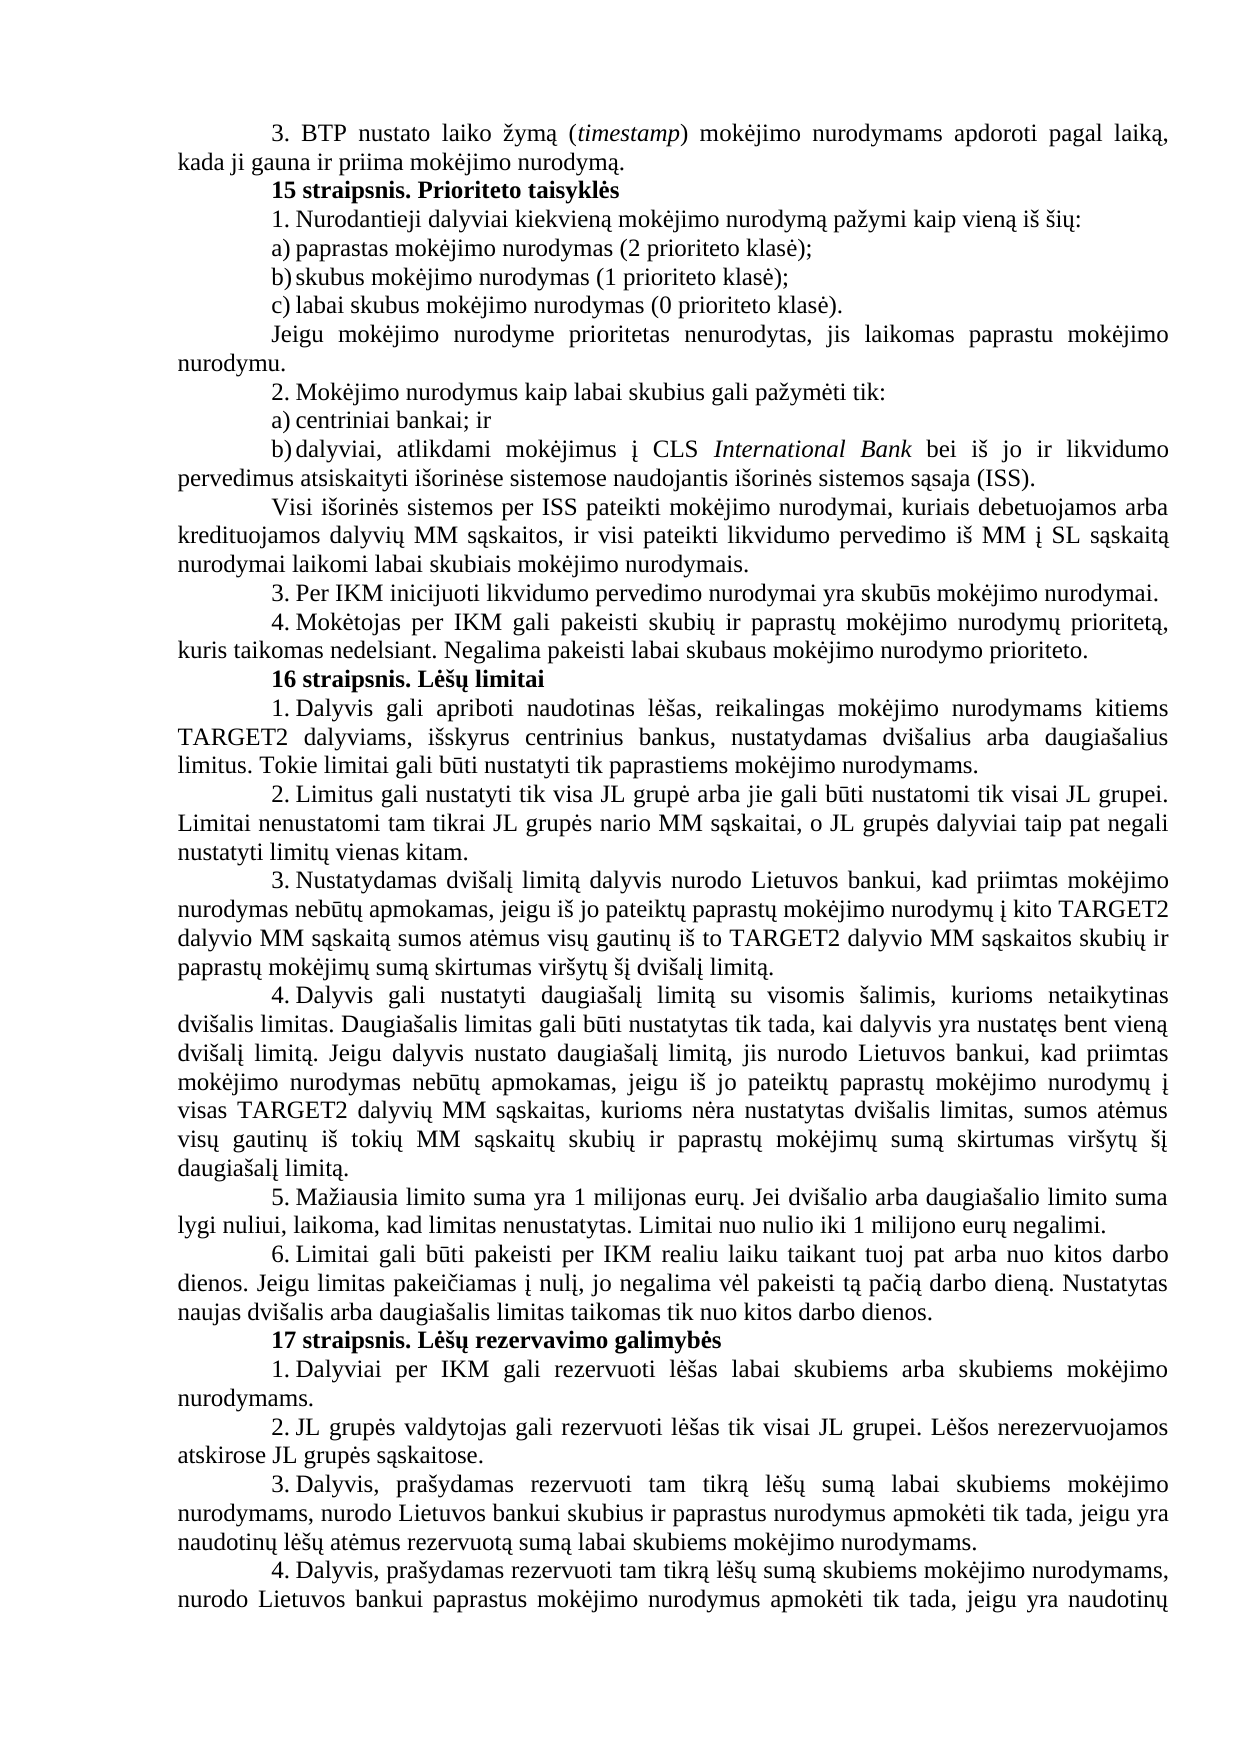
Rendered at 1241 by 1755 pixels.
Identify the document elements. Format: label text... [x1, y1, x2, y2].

text 1. Dalyviai per IKM gali rezervuoti lėšas labai skubiems arba skubiems mokėjimo nurodymams. [177, 1354, 1169, 1412]
text 17 straipsnis. Lėšų rezervavimo galimybės [177, 1326, 1169, 1354]
text 5. Mažiausia limito suma yra 1 milijonas eurų. Jei dvišalio arba daugiašalio limito suma lygi nuliui, laikoma, kad limitas nenustatytas. Limitai nuo nulio iki 1 milijono eurų negalimi. [177, 1182, 1169, 1239]
text b) dalyviai, atlikdami mokėjimus į CLS International Bank bei iš jo ir likvidumo pervedimus atsiskaityti išorinėse sistemose naudojantis išorinės sistemos sąsaja (ISS). [177, 434, 1169, 492]
text c) labai skubus mokėjimo nurodymas (0 prioriteto klasė). [177, 291, 1169, 319]
text 1. Nurodantieji dalyviai kiekvieną mokėjimo nurodymą pažymi kaip vieną iš šių: [177, 204, 1169, 233]
text 1. Dalyvis gali apriboti naudotinas lėšas, reikalingas mokėjimo nurodymams kitiems TARGET2 dalyviams, išskyrus centrinius bankus, nustatydamas dvišalius arba daugiašalius limitus. Tokie limitai gali būti nustatyti tik paprastiems mokėjimo nurodymams. [177, 693, 1169, 779]
text 4. Dalyvis gali nustatyti daugiašalį limitą su visomis šalimis, kurioms netaikytinas dvišalis limitas. Daugiašalis limitas gali būti nustatytas tik tada, kai dalyvis yra nustatęs bent vieną dvišalį limitą. Jeigu dalyvis nustato daugiašalį limitą, jis nurodo Lietuvos bankui, kad priimtas mokėjimo nurodymas nebūtų apmokamas, jeigu iš jo pateiktų paprastų mokėjimo nurodymų į visas TARGET2 dalyvių MM sąskaitas, kurioms nėra nustatytas dvišalis limitas, sumos atėmus visų gautinų iš tokių MM sąskaitų skubių ir paprastų mokėjimų sumą skirtumas viršytų šį daugiašalį limitą. [177, 981, 1169, 1182]
text 3. Nustatydamas dvišalį limitą dalyvis nurodo Lietuvos bankui, kad priimtas mokėjimo nurodymas nebūtų apmokamas, jeigu iš jo pateiktų paprastų mokėjimo nurodymų į kito TARGET2 dalyvio MM sąskaitą sumos atėmus visų gautinų iš to TARGET2 dalyvio MM sąskaitos skubių ir paprastų mokėjimų sumą skirtumas viršytų šį dvišalį limitą. [177, 866, 1169, 981]
text 16 straipsnis. Lėšų limitai [177, 664, 1169, 693]
text Visi išorinės sistemos per ISS pateikti mokėjimo nurodymai, kuriais debetuojamos arba kredituojamos dalyvių MM sąskaitos, ir visi pateikti likvidumo pervedimo iš MM į SL sąskaitą nurodymai laikomi labai skubiais mokėjimo nurodymais. [177, 492, 1169, 578]
text 6. Limitai gali būti pakeisti per IKM realiu laiku taikant tuoj pat arba nuo kitos darbo dienos. Jeigu limitas pakeičiamas į nulį, jo negalima vėl pakeisti tą pačią darbo dieną. Nustatytas naujas dvišalis arba daugiašalis limitas taikomas tik nuo kitos darbo dienos. [177, 1239, 1169, 1326]
text 4. Mokėtojas per IKM gali pakeisti skubių ir paprastų mokėjimo nurodymų prioritetą, kuris taikomas nedelsiant. Negalima pakeisti labai skubaus mokėjimo nurodymo prioriteto. [177, 607, 1169, 664]
text 4. Dalyvis, prašydamas rezervuoti tam tikrą lėšų sumą skubiems mokėjimo nurodymams, nurodo Lietuvos bankui paprastus mokėjimo nurodymus apmokėti tik tada, jeigu yra naudotinų [177, 1556, 1169, 1613]
text 15 straipsnis. Prioriteto taisyklės [177, 176, 1169, 204]
text 2. Limitus gali nustatyti tik visa JL grupė arba jie gali būti nustatomi tik visai JL grupei. Limitai nenustatomi tam tikrai JL grupės nario MM sąskaitai, o JL grupės dalyviai taip pat negali nustatyti limitų vienas kitam. [177, 779, 1169, 866]
text 3. Per IKM inicijuoti likvidumo pervedimo nurodymai yra skubūs mokėjimo nurodymai. [177, 578, 1169, 607]
text a) paprastas mokėjimo nurodymas (2 prioriteto klasė); [177, 233, 1169, 262]
text b) skubus mokėjimo nurodymas (1 prioriteto klasė); [177, 262, 1169, 291]
text 2. JL grupės valdytojas gali rezervuoti lėšas tik visai JL grupei. Lėšos nerezervuojamos atskirose JL grupės sąskaitose. [177, 1412, 1169, 1469]
text 3. Dalyvis, prašydamas rezervuoti tam tikrą lėšų sumą labai skubiems mokėjimo nurodymams, nurodo Lietuvos bankui skubius ir paprastus nurodymus apmokėti tik tada, jeigu yra naudotinų lėšų atėmus rezervuotą sumą labai skubiems mokėjimo nurodymams. [177, 1469, 1169, 1556]
text 2. Mokėjimo nurodymus kaip labai skubius gali pažymėti tik: [177, 377, 1169, 406]
text Jeigu mokėjimo nurodyme prioritetas nenurodytas, jis laikomas paprastu mokėjimo nurodymu. [177, 319, 1169, 377]
text 3. BTP nustato laiko žymą (timestamp) mokėjimo nurodymams apdoroti pagal laiką, kada ji gauna ir priima mokėjimo nurodymą. [177, 118, 1169, 176]
text a) centriniai bankai; ir [177, 406, 1169, 434]
